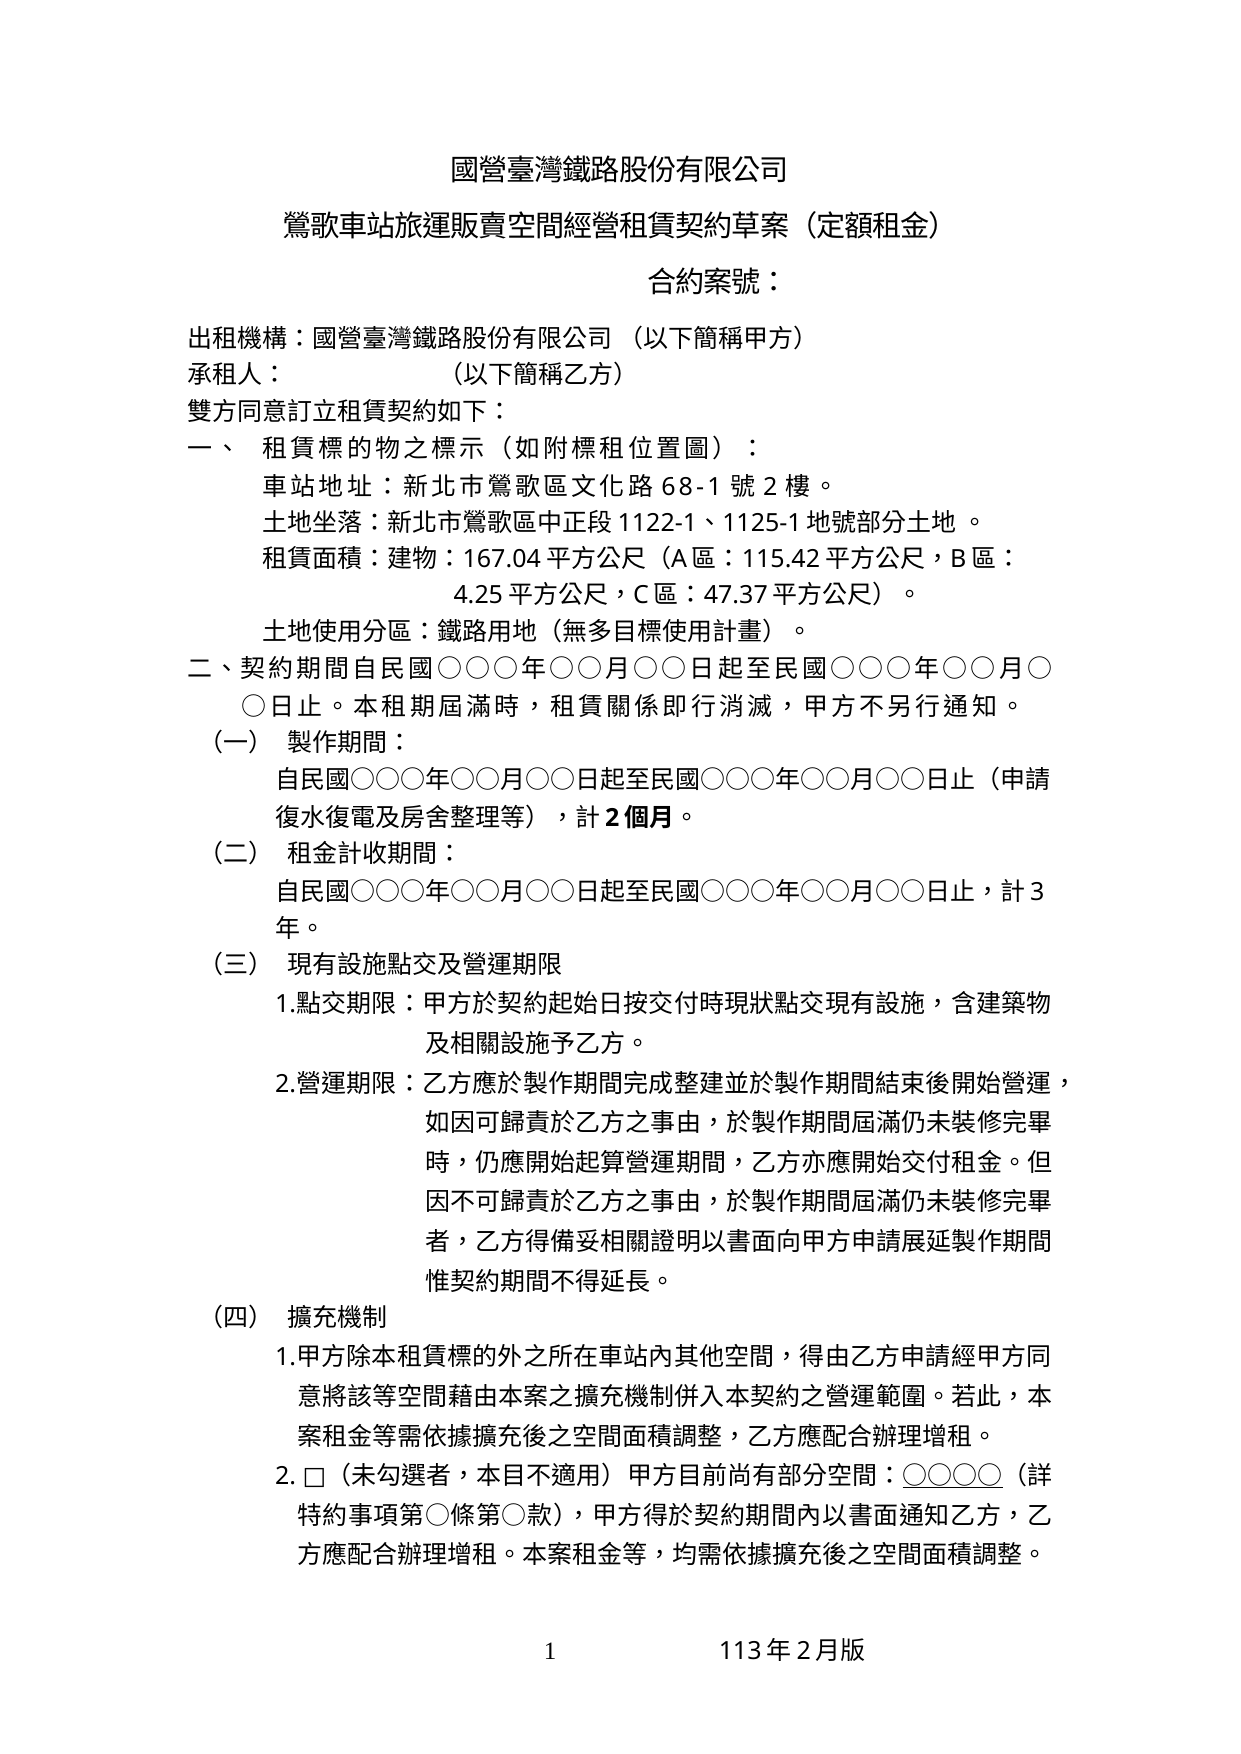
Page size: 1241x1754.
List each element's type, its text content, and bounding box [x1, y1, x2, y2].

list 擴充機制 [198, 1298, 1053, 1334]
text 承租人： （以下簡稱乙方） [187, 355, 1053, 391]
text 2.營運期限：乙方應於製作期間完成整建並於製作期間結束後開始營運，如因可歸責於乙方之事由，於製作期間屆滿仍未裝修完畢時，仍應開始起算營運期間，乙方亦應開始交付租金。但因不可歸責於乙方之事由，於製作期間屆滿仍未裝修完畢者，乙方得備妥相關證明以書面向甲方申請展延製作期間，惟契約期間不得延長。 [275, 1060, 1053, 1298]
list 製作期間： [198, 722, 1053, 759]
text 租賃面積：建物：167.04平方公尺（A區：115.42平方公尺，B區： 4.25平方公尺，C區：47.37平方公尺）。 [262, 539, 1044, 611]
text 國營臺灣鐵路股份有限公司 [187, 150, 1053, 187]
text 自民國○○○年○○月○○日起至民國○○○年○○月○○日止，計3年。 [275, 870, 1053, 945]
text 1.點交期限：甲方於契約起始日按交付時現狀點交現有設施，含建築物及相關設施予乙方。 [275, 981, 1053, 1060]
list 現有設施點交及營運期限 [198, 945, 1053, 981]
text 2. □（未勾選者，本目不適用）甲方目前尚有部分空間：○○○○（詳特約事項第○條第○款），甲方得於契約期間內以書面通知乙方，乙方應配合辦理增租。本案租金等，均需依據擴充後之空間面積調整。 [275, 1453, 1053, 1572]
text 出租機構：國營臺灣鐵路股份有限公司 （以下簡稱甲方） [187, 319, 1053, 355]
text 雙方同意訂立租賃契約如下： [187, 391, 1053, 427]
text 合約案號： [187, 262, 1053, 300]
text 鶯歌車站旅運販賣空間經營租賃契約草案（定額租金） [187, 206, 1053, 244]
text 1.甲方除本租賃標的外之所在車站內其他空間，得由乙方申請經甲方同意將該等空間藉由本案之擴充機制併入本契約之營運範圍。若此，本案租金等需依據擴充後之空間面積調整，乙方應配合辦理增租。 [275, 1334, 1053, 1453]
text 車站地址：新北巿鶯歌區文化路68-1號2樓。 [262, 465, 1053, 502]
list 租金計收期間： [198, 834, 1053, 870]
list 租賃標的物之標示（如附標租位置圖）： [187, 427, 1053, 465]
text 土地坐落：新北市鶯歌區中正段1122-1、1125-1地號部分土地 。 [262, 502, 1053, 539]
text 二、契約期間自民國○○○年○○月○○日起至民國○○○年○○月○○日止。本租期屆滿時，租賃關係即行消滅，甲方不另行通知。 [187, 647, 1053, 722]
text 自民國○○○年○○月○○日起至民國○○○年○○月○○日止（申請復水復電及房舍整理等），計2個月。 [275, 759, 1053, 834]
text 土地使用分區：鐵路用地（無多目標使用計畫）。 [262, 611, 1053, 647]
